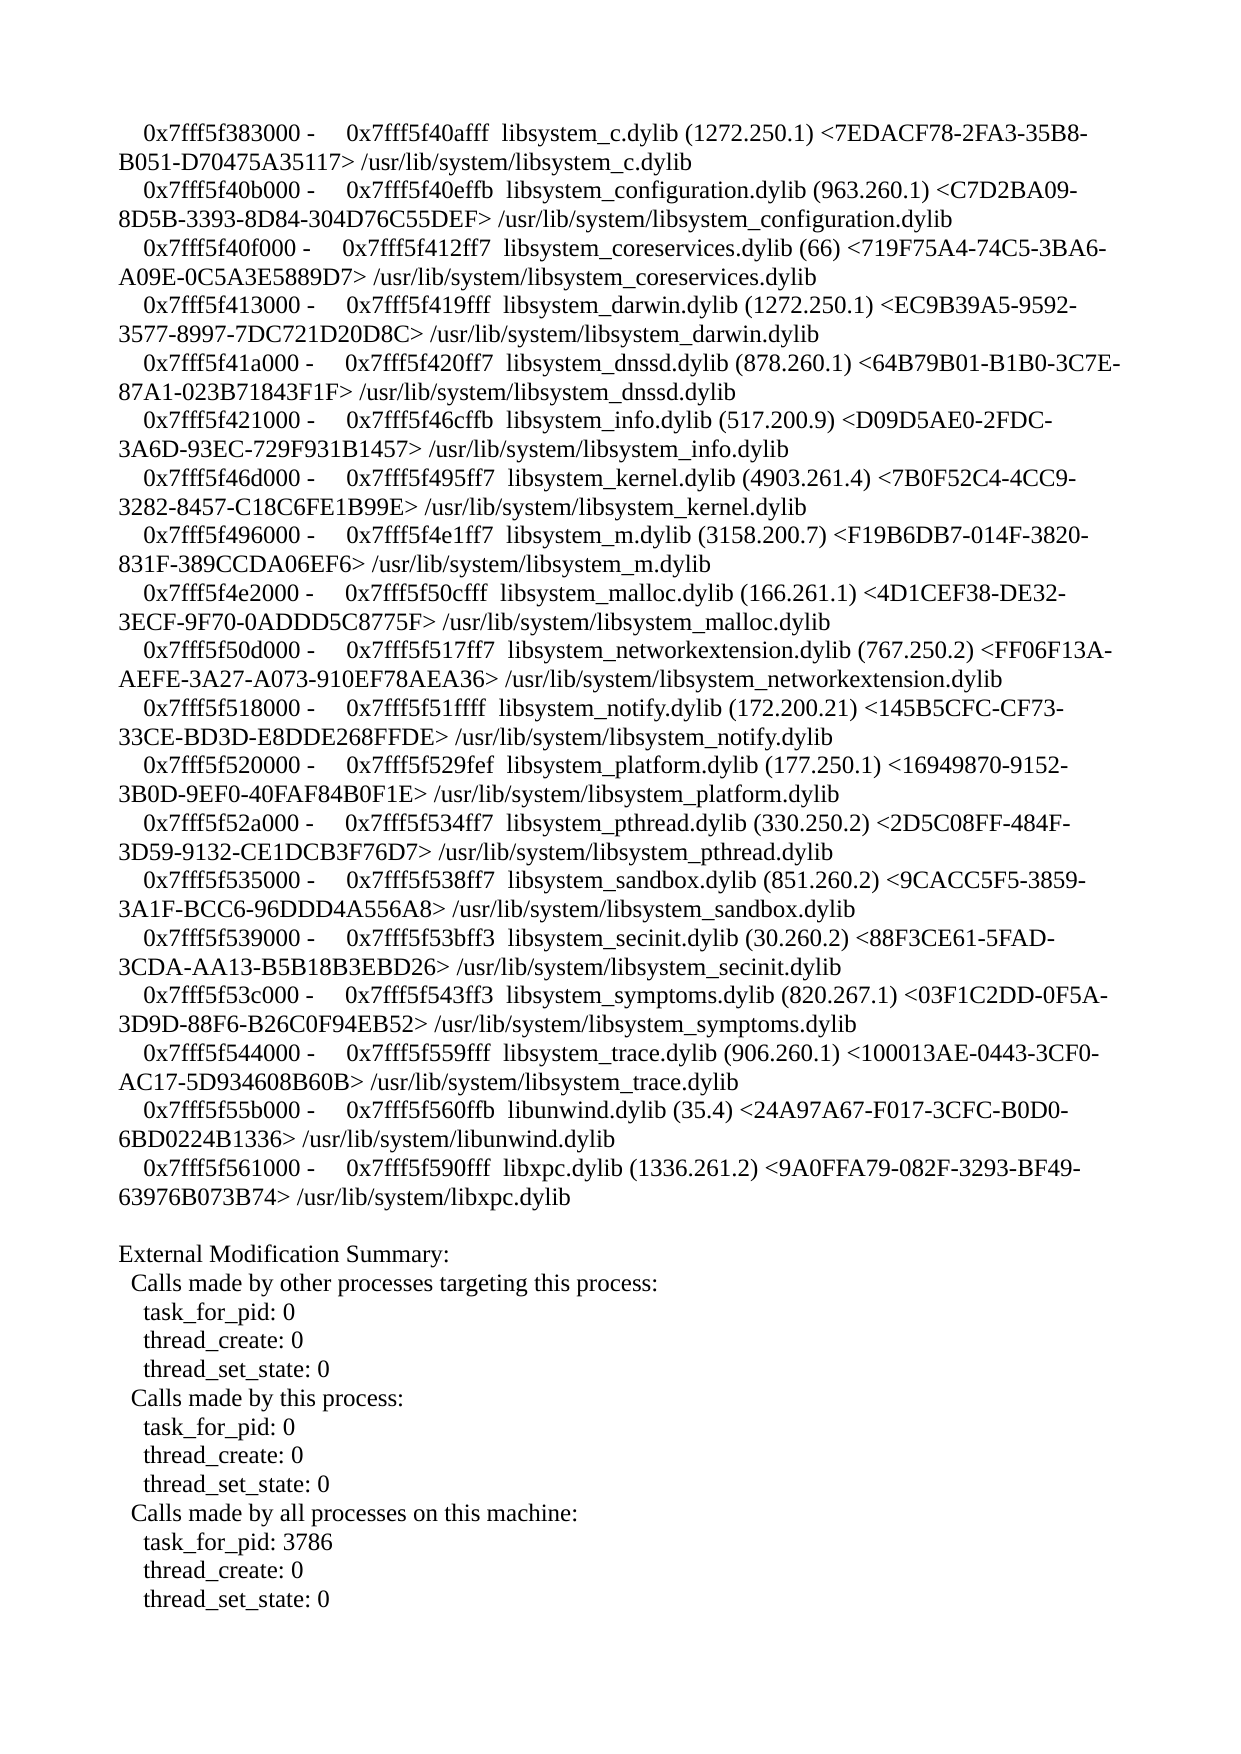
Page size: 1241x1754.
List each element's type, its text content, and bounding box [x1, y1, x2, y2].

text 0x7fff5f413000 - 0x7fff5f419fff libsystem_darwin.dylib (1272.250.1) <EC9B39A5-9592-3577-8997-7DC721D20D8C> /usr/lib/system/libsystem_darwin.dylib [118, 291, 1122, 348]
text 0x7fff5f40f000 - 0x7fff5f412ff7 libsystem_coreservices.dylib (66) <719F75A4-74C5-3BA6-A09E-0C5A3E5889D7> /usr/lib/system/libsystem_coreservices.dylib [118, 233, 1122, 291]
text 0x7fff5f41a000 - 0x7fff5f420ff7 libsystem_dnssd.dylib (878.260.1) <64B79B01-B1B0-3C7E-87A1-023B71843F1F> /usr/lib/system/libsystem_dnssd.dylib [118, 348, 1122, 406]
text External Modification Summary: [118, 1239, 1122, 1268]
text 0x7fff5f50d000 - 0x7fff5f517ff7 libsystem_networkextension.dylib (767.250.2) <FF06F13A-AEFE-3A27-A073-910EF78AEA36> /usr/lib/system/libsystem_networkextension.dylib [118, 636, 1122, 693]
text task_for_pid: 0 [118, 1297, 1122, 1326]
text 0x7fff5f46d000 - 0x7fff5f495ff7 libsystem_kernel.dylib (4903.261.4) <7B0F52C4-4CC9-3282-8457-C18C6FE1B99E> /usr/lib/system/libsystem_kernel.dylib [118, 463, 1122, 521]
text 0x7fff5f520000 - 0x7fff5f529fef libsystem_platform.dylib (177.250.1) <16949870-9152-3B0D-9EF0-40FAF84B0F1E> /usr/lib/system/libsystem_platform.dylib [118, 751, 1122, 808]
text 0x7fff5f544000 - 0x7fff5f559fff libsystem_trace.dylib (906.260.1) <100013AE-0443-3CF0-AC17-5D934608B60B> /usr/lib/system/libsystem_trace.dylib [118, 1038, 1122, 1096]
text thread_create: 0 [118, 1556, 1122, 1584]
text thread_create: 0 [118, 1326, 1122, 1354]
text 0x7fff5f53c000 - 0x7fff5f543ff3 libsystem_symptoms.dylib (820.267.1) <03F1C2DD-0F5A-3D9D-88F6-B26C0F94EB52> /usr/lib/system/libsystem_symptoms.dylib [118, 981, 1122, 1038]
text 0x7fff5f40b000 - 0x7fff5f40effb libsystem_configuration.dylib (963.260.1) <C7D2BA09-8D5B-3393-8D84-304D76C55DEF> /usr/lib/system/libsystem_configuration.dylib [118, 176, 1122, 233]
text 0x7fff5f561000 - 0x7fff5f590fff libxpc.dylib (1336.261.2) <9A0FFA79-082F-3293-BF49-63976B073B74> /usr/lib/system/libxpc.dylib [118, 1153, 1122, 1211]
text 0x7fff5f496000 - 0x7fff5f4e1ff7 libsystem_m.dylib (3158.200.7) <F19B6DB7-014F-3820-831F-389CCDA06EF6> /usr/lib/system/libsystem_m.dylib [118, 521, 1122, 578]
text task_for_pid: 0 [118, 1412, 1122, 1441]
text task_for_pid: 3786 [118, 1527, 1122, 1556]
text 0x7fff5f421000 - 0x7fff5f46cffb libsystem_info.dylib (517.200.9) <D09D5AE0-2FDC-3A6D-93EC-729F931B1457> /usr/lib/system/libsystem_info.dylib [118, 406, 1122, 463]
text 0x7fff5f55b000 - 0x7fff5f560ffb libunwind.dylib (35.4) <24A97A67-F017-3CFC-B0D0-6BD0224B1336> /usr/lib/system/libunwind.dylib [118, 1096, 1122, 1153]
text 0x7fff5f518000 - 0x7fff5f51ffff libsystem_notify.dylib (172.200.21) <145B5CFC-CF73-33CE-BD3D-E8DDE268FFDE> /usr/lib/system/libsystem_notify.dylib [118, 693, 1122, 751]
text thread_set_state: 0 [118, 1354, 1122, 1383]
text thread_set_state: 0 [118, 1584, 1122, 1613]
text Calls made by this process: [118, 1383, 1122, 1412]
text thread_set_state: 0 [118, 1469, 1122, 1498]
text 0x7fff5f535000 - 0x7fff5f538ff7 libsystem_sandbox.dylib (851.260.2) <9CACC5F5-3859-3A1F-BCC6-96DDD4A556A8> /usr/lib/system/libsystem_sandbox.dylib [118, 866, 1122, 923]
text 0x7fff5f539000 - 0x7fff5f53bff3 libsystem_secinit.dylib (30.260.2) <88F3CE61-5FAD-3CDA-AA13-B5B18B3EBD26> /usr/lib/system/libsystem_secinit.dylib [118, 923, 1122, 981]
text thread_create: 0 [118, 1441, 1122, 1469]
text Calls made by all processes on this machine: [118, 1498, 1122, 1527]
text 0x7fff5f52a000 - 0x7fff5f534ff7 libsystem_pthread.dylib (330.250.2) <2D5C08FF-484F-3D59-9132-CE1DCB3F76D7> /usr/lib/system/libsystem_pthread.dylib [118, 808, 1122, 866]
text 0x7fff5f383000 - 0x7fff5f40afff libsystem_c.dylib (1272.250.1) <7EDACF78-2FA3-35B8-B051-D70475A35117> /usr/lib/system/libsystem_c.dylib [118, 118, 1122, 176]
text Calls made by other processes targeting this process: [118, 1268, 1122, 1297]
text 0x7fff5f4e2000 - 0x7fff5f50cfff libsystem_malloc.dylib (166.261.1) <4D1CEF38-DE32-3ECF-9F70-0ADDD5C8775F> /usr/lib/system/libsystem_malloc.dylib [118, 578, 1122, 636]
